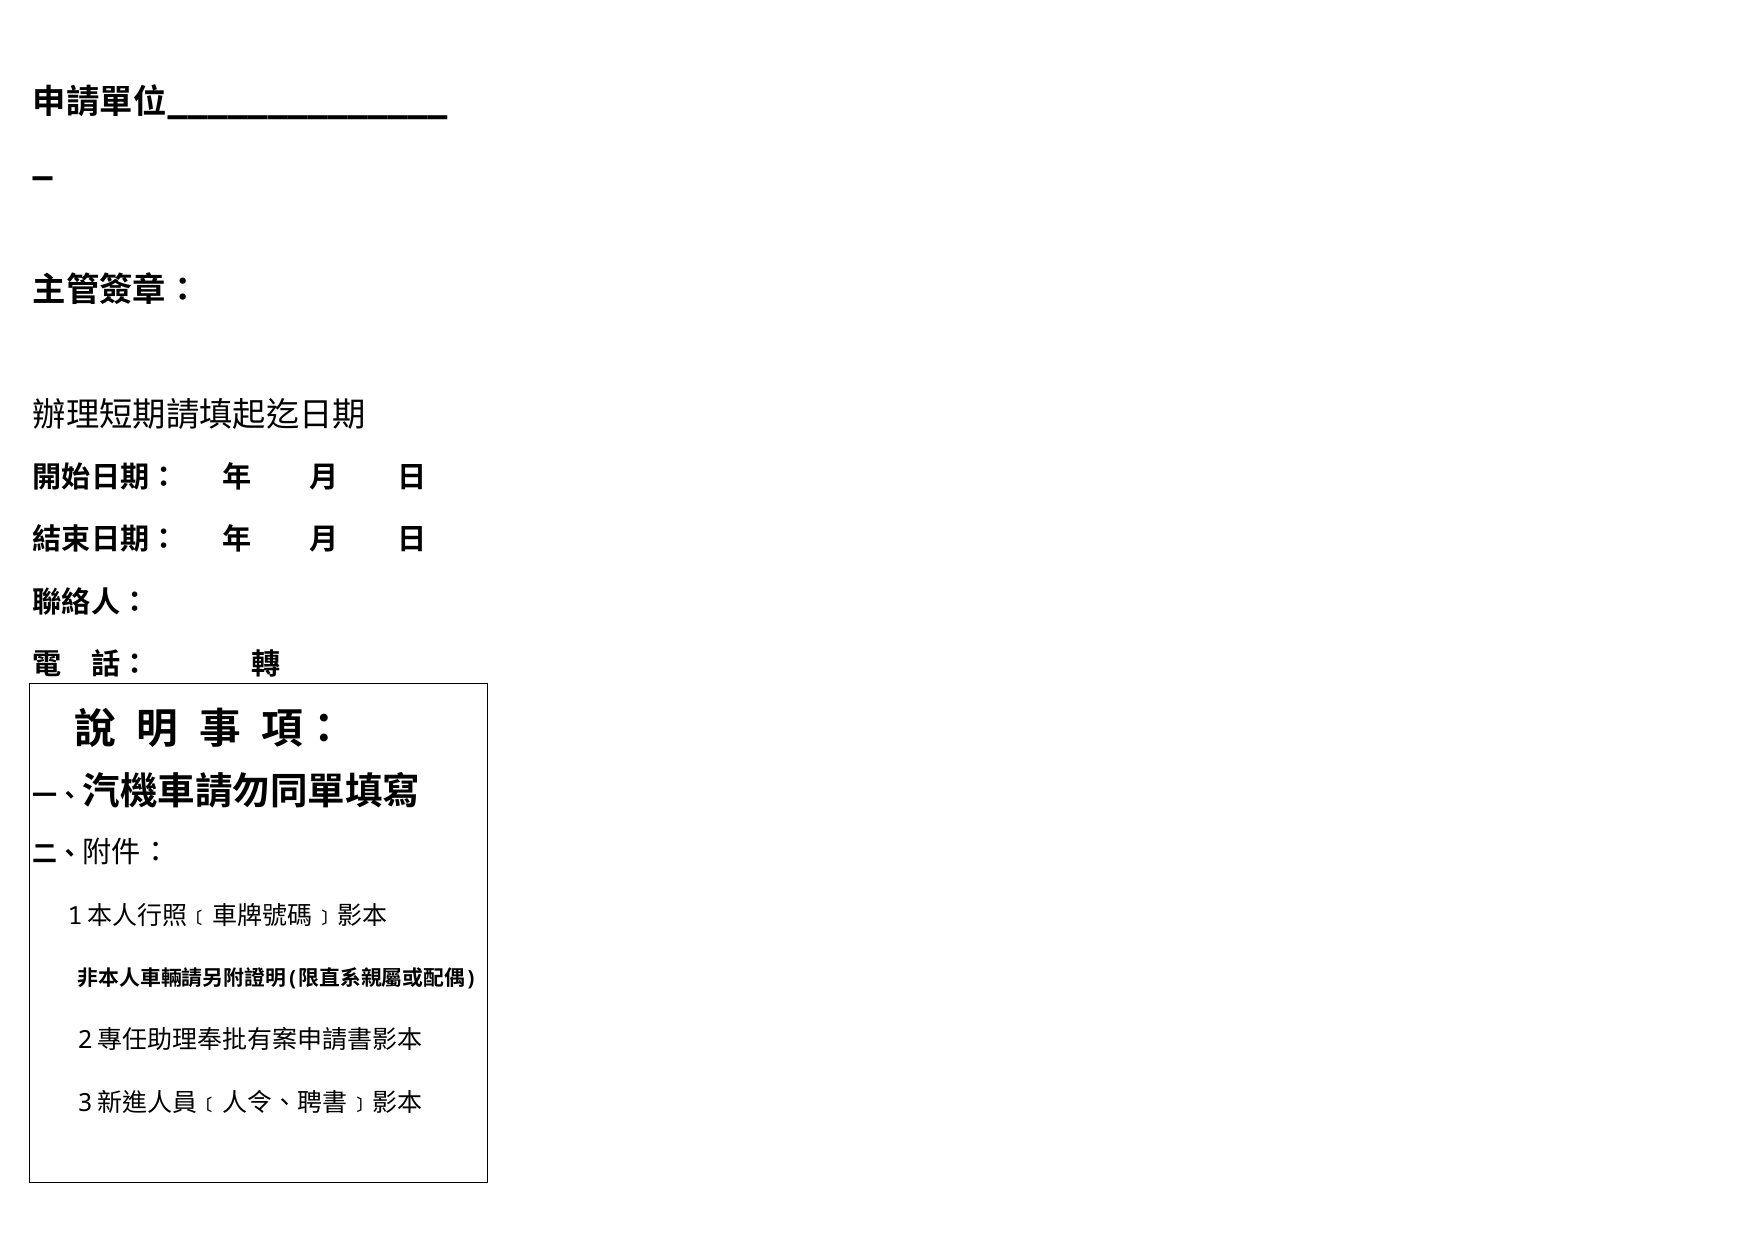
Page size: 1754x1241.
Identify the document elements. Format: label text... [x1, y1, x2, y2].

table_header [450, 58, 487, 683]
table_cell 說 明 事 項： 一、汽機車請勿同單填寫 二、附件： 1本人行照﹝車牌號碼﹞影本 非本人車輛請另附證明(限直系親屬或配偶) 2專任助理奉批有案申請書影本 3新進人員﹝人令、聘書﹞影本 [30, 684, 487, 1182]
table_header 申請單位_______________ 主管簽章： 辦理短期請填起迄日期 開始日期： 年 月 日 結束日期： 年 月 日 聯絡人： 電 話： 轉 [30, 58, 450, 683]
